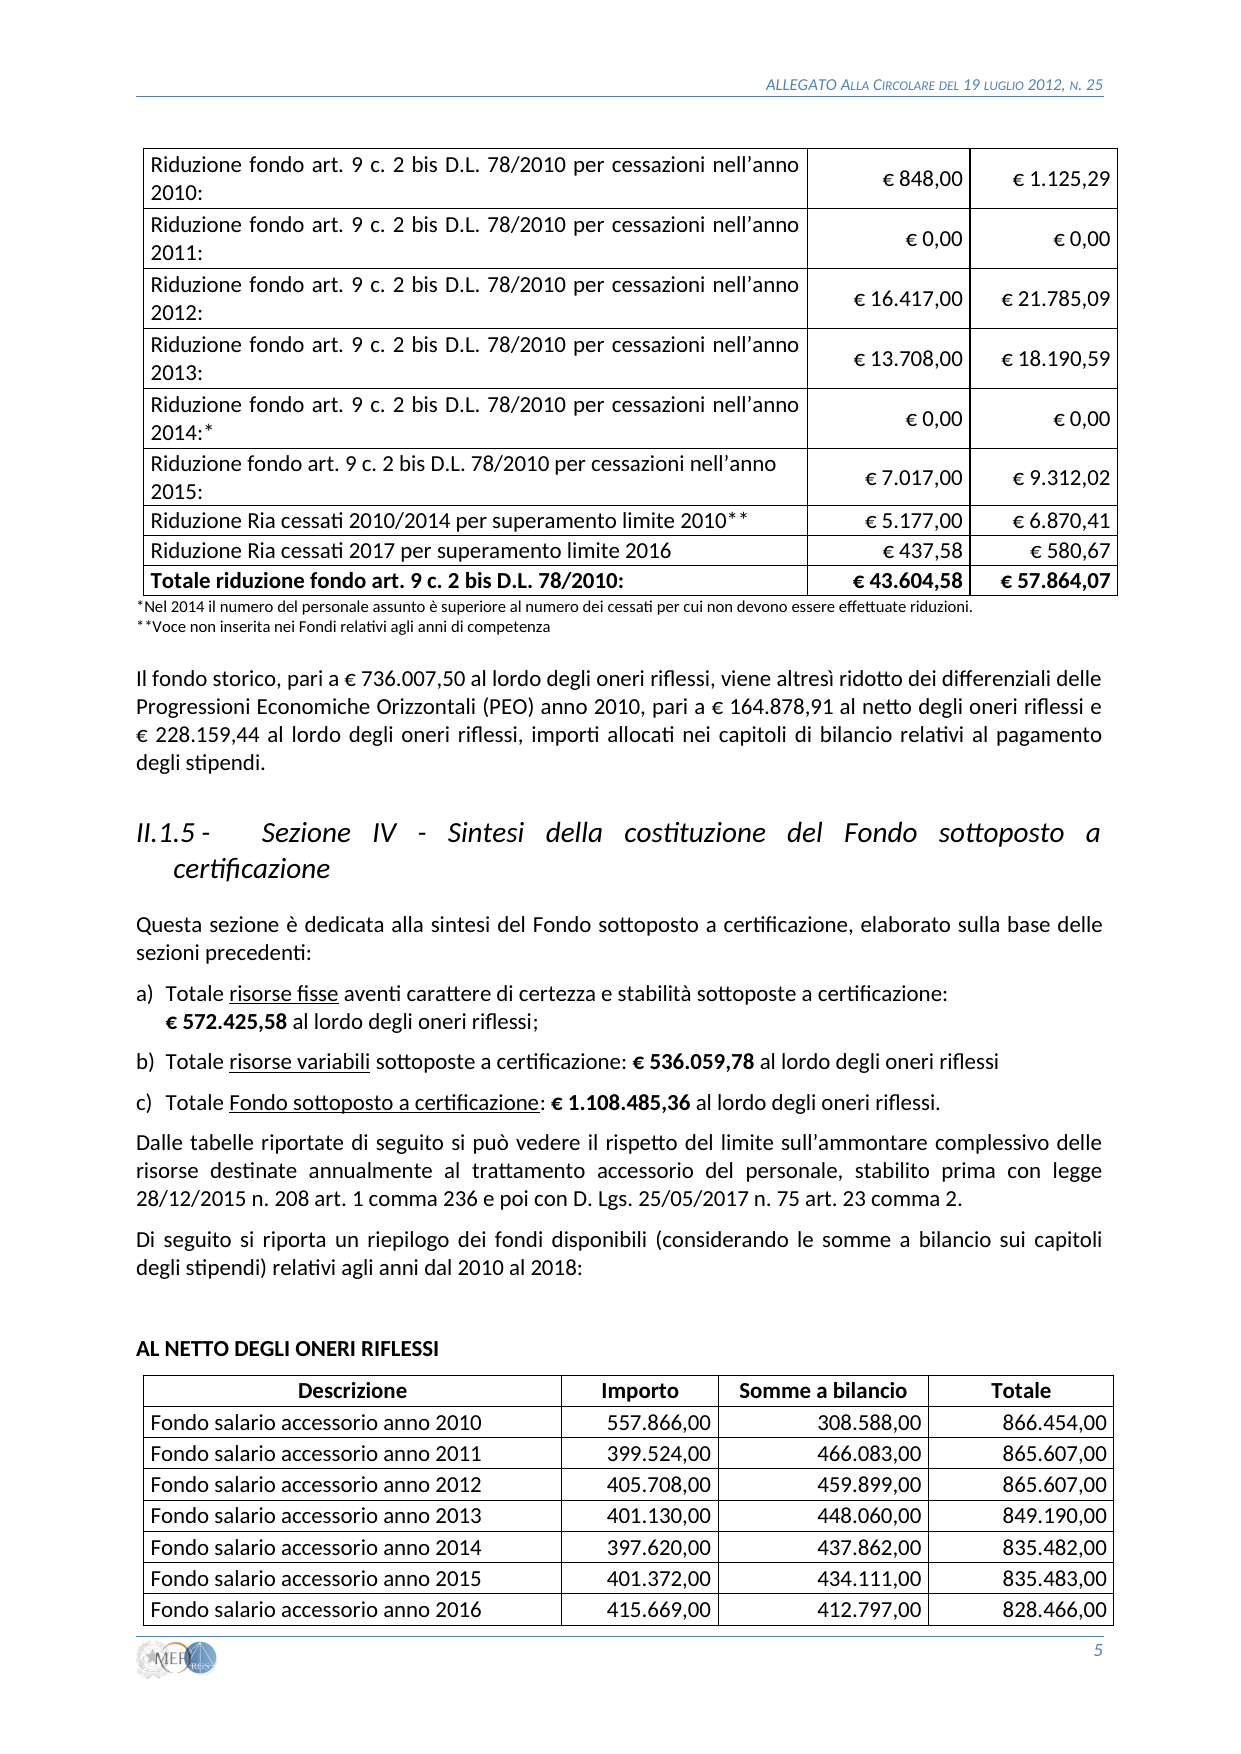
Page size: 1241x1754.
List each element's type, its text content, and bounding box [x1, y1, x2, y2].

table_cell Riduzione fondo art. 9 c. 2 bis D.L. 78/2010 per cessazioni nell’anno 2014:* [144, 389, 807, 448]
table_cell 466.083,00 [719, 1438, 928, 1468]
table_cell 828.466,00 [929, 1594, 1113, 1624]
text Dalle tabelle riportate di seguito si può vedere il rispetto del limite sull’ammontare complessivo delle risorse destinate annualmente al trattamento accessorio del personale, stabilito prima con legge 28/12/2015 n. 208 art. 1 comma 236 e poi con D. Lgs. 25/05/2017 n. 75 art. 23 comma 2. [136, 1128, 1104, 1212]
table_header Somme a bilancio [719, 1376, 928, 1406]
table_cell € 18.190,59 [971, 329, 1117, 388]
table_cell Fondo salario accessorio anno 2010 [144, 1407, 561, 1437]
table_cell € 848,00 [808, 149, 969, 208]
table_cell Fondo salario accessorio anno 2012 [144, 1469, 561, 1499]
table_cell Fondo salario accessorio anno 2011 [144, 1438, 561, 1468]
table_cell Riduzione fondo art. 9 c. 2 bis D.L. 78/2010 per cessazioni nell’anno 2010: [144, 149, 807, 208]
text Questa sezione è dedicata alla sintesi del Fondo sottoposto a certificazione, elaborato sulla base delle sezioni precedenti: [136, 910, 1104, 966]
text AL NETTO DEGLI ONERI RIFLESSI [136, 1334, 1104, 1362]
table_cell € 7.017,00 [808, 449, 969, 505]
table_cell € 5.177,00 [808, 506, 969, 535]
table_cell Riduzione fondo art. 9 c. 2 bis D.L. 78/2010 per cessazioni nell’anno 2012: [144, 269, 807, 328]
table_cell 415.669,00 [562, 1594, 718, 1624]
table_cell 399.524,00 [562, 1438, 718, 1468]
text *Nel 2014 il numero del personale assunto è superiore al numero dei cessati per cui non devono essere effettuate riduzioni. [136, 596, 1104, 616]
table_cell € 16.417,00 [808, 269, 969, 328]
table_header Importo [562, 1376, 718, 1406]
table_cell 401.130,00 [562, 1501, 718, 1531]
table_cell 557.866,00 [562, 1407, 718, 1437]
table_cell 835.483,00 [929, 1563, 1113, 1593]
table_cell € 437,58 [808, 536, 969, 565]
table_cell € 0,00 [808, 389, 969, 448]
table_header Totale [929, 1376, 1113, 1406]
table_cell € 1.125,29 [971, 149, 1117, 208]
text € 572.425,58 al lordo degli oneri riflessi; [136, 1007, 1104, 1035]
table_cell € 9.312,02 [971, 449, 1117, 505]
table_cell 835.482,00 [929, 1532, 1113, 1562]
table_cell Fondo salario accessorio anno 2013 [144, 1501, 561, 1531]
table_cell Fondo salario accessorio anno 2016 [144, 1594, 561, 1624]
text Di seguito si riporta un riepilogo dei fondi disponibili (considerando le somme a bilancio sui capitoli degli stipendi) relativi agli anni dal 2010 al 2018: [136, 1225, 1104, 1281]
table_cell € 13.708,00 [808, 329, 969, 388]
table_cell 401.372,00 [562, 1563, 718, 1593]
table_cell 866.454,00 [929, 1407, 1113, 1437]
table_cell 849.190,00 [929, 1501, 1113, 1531]
table_cell € 0,00 [971, 209, 1117, 268]
list Totale risorse fisse aventi carattere di certezza e stabilità sottoposte a certificazione: [136, 979, 1104, 1007]
table_cell Totale riduzione fondo art. 9 c. 2 bis D.L. 78/2010: [144, 566, 807, 595]
table_cell Riduzione fondo art. 9 c. 2 bis D.L. 78/2010 per cessazioni nell’anno 2011: [144, 209, 807, 268]
table_header Descrizione [144, 1376, 561, 1406]
table_cell € 580,67 [971, 536, 1117, 565]
list Totale risorse variabili sottoposte a certificazione: € 536.059,78 al lordo degli oneri riflessi [136, 1047, 1104, 1075]
table_cell € 43.604,58 [808, 566, 969, 595]
text **Voce non inserita nei Fondi relativi agli anni di competenza [136, 616, 1104, 636]
table_cell 865.607,00 [929, 1469, 1113, 1499]
table_cell Fondo salario accessorio anno 2015 [144, 1563, 561, 1593]
table_cell € 0,00 [808, 209, 969, 268]
table_cell 412.797,00 [719, 1594, 928, 1624]
table_cell 437.862,00 [719, 1532, 928, 1562]
table_cell 865.607,00 [929, 1438, 1113, 1468]
table_cell € 0,00 [971, 389, 1117, 448]
table_cell 308.588,00 [719, 1407, 928, 1437]
subtitle Sezione IV - Sintesi della costituzione del Fondo sottoposto a certificazione [136, 814, 1104, 885]
table_cell 397.620,00 [562, 1532, 718, 1562]
table_cell 448.060,00 [719, 1501, 928, 1531]
list Totale Fondo sottoposto a certificazione: € 1.108.485,36 al lordo degli oneri riflessi. [136, 1088, 1104, 1116]
text Il fondo storico, pari a € 736.007,50 al lordo degli oneri riflessi, viene altresì ridotto dei differenziali delle Progressioni Economiche Orizzontali (PEO) anno 2010, pari a € 164.878,91 al netto degli oneri riflessi e € 228.159,44 al lordo degli oneri riflessi, importi allocati nei capitoli di bilancio relativi al pagamento degli stipendi. [136, 664, 1104, 777]
table_cell Riduzione fondo art. 9 c. 2 bis D.L. 78/2010 per cessazioni nell’anno 2013: [144, 329, 807, 388]
table_cell Riduzione Ria cessati 2010/2014 per superamento limite 2010** [144, 506, 807, 535]
table_cell 459.899,00 [719, 1469, 928, 1499]
table_cell Fondo salario accessorio anno 2014 [144, 1532, 561, 1562]
table_cell € 57.864,07 [971, 566, 1117, 595]
table_cell 405.708,00 [562, 1469, 718, 1499]
table_cell € 6.870,41 [971, 506, 1117, 535]
table_cell 434.111,00 [719, 1563, 928, 1593]
table_cell Riduzione Ria cessati 2017 per superamento limite 2016 [144, 536, 807, 565]
table_cell € 21.785,09 [971, 269, 1117, 328]
table_cell Riduzione fondo art. 9 c. 2 bis D.L. 78/2010 per cessazioni nell’anno 2015: [144, 449, 807, 505]
